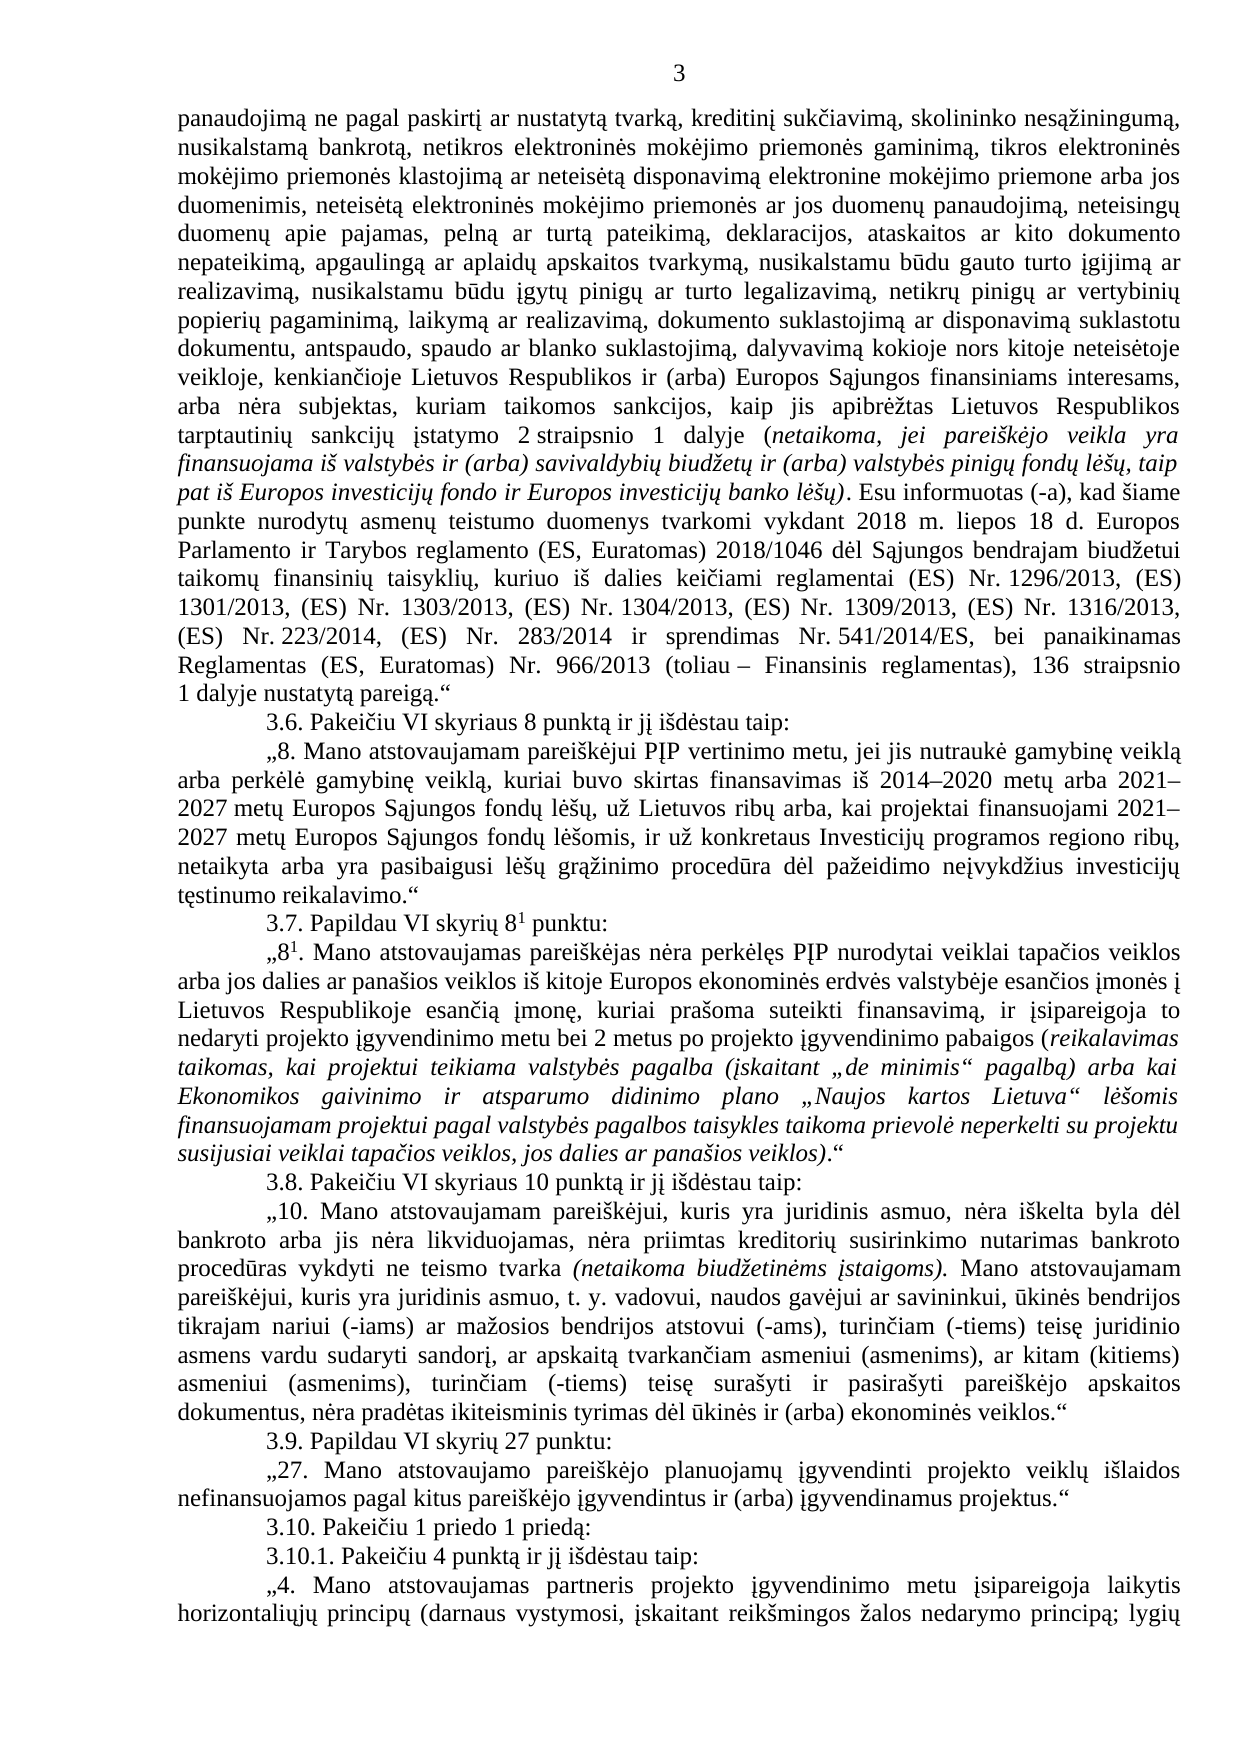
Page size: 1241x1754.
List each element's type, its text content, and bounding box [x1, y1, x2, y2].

text 3.8. Pakeičiu VI skyriaus 10 punktą ir jį išdėstau taip: [177, 1167, 1181, 1196]
text 3.9. Papildau VI skyrių 27 punktu: [177, 1426, 1181, 1455]
text „10. Mano atstovaujamam pareiškėjui, kuris yra juridinis asmuo, nėra iškelta byla dėl bankroto arba jis nėra likviduojamas, nėra priimtas kreditorių susirinkimo nutarimas bankroto procedūras vykdyti ne teismo tvarka (netaikoma biudžetinėms įstaigoms). Mano atstovaujamam pareiškėjui, kuris yra juridinis asmuo, t. y. vadovui, naudos gavėjui ar savininkui, ūkinės bendrijos tikrajam nariui (-iams) ar mažosios bendrijos atstovui (-ams), turinčiam (-tiems) teisę juridinio asmens vardu sudaryti sandorį, ar apskaitą tvarkančiam asmeniui (asmenims), ar kitam (kitiems) asmeniui (asmenims), turinčiam (-tiems) teisę surašyti ir pasirašyti pareiškėjo apskaitos dokumentus, nėra pradėtas ikiteisminis tyrimas dėl ūkinės ir (arba) ekonominės veiklos.“ [177, 1196, 1181, 1426]
text „8. Mano atstovaujamam pareiškėjui PĮP vertinimo metu, jei jis nutraukė gamybinę veiklą arba perkėlė gamybinę veiklą, kuriai buvo skirtas finansavimas iš 2014–2020 metų arba 2021–2027 metų Europos Sąjungos fondų lėšų, už Lietuvos ribų arba, kai projektai finansuojami 2021–2027 metų Europos Sąjungos fondų lėšomis, ir už konkretaus Investicijų programos regiono ribų, netaikyta arba yra pasibaigusi lėšų grąžinimo procedūra dėl pažeidimo neįvykdžius investicijų tęstinumo reikalavimo.“ [177, 736, 1181, 908]
text „27. Mano atstovaujamo pareiškėjo planuojamų įgyvendinti projekto veiklų išlaidos nefinansuojamos pagal kitus pareiškėjo įgyvendintus ir (arba) įgyvendinamus projektus.“ [177, 1455, 1181, 1512]
text panaudojimą ne pagal paskirtį ar nustatytą tvarką, kreditinį sukčiavimą, skolininko nesąžiningumą, nusikalstamą bankrotą, netikros elektroninės mokėjimo priemonės gaminimą, tikros elektroninės mokėjimo priemonės klastojimą ar neteisėtą disponavimą elektronine mokėjimo priemone arba jos duomenimis, neteisėtą elektroninės mokėjimo priemonės ar jos duomenų panaudojimą, neteisingų duomenų apie pajamas, pelną ar turtą pateikimą, deklaracijos, ataskaitos ar kito dokumento nepateikimą, apgaulingą ar aplaidų apskaitos tvarkymą, nusikalstamu būdu gauto turto įgijimą ar realizavimą, nusikalstamu būdu įgytų pinigų ar turto legalizavimą, netikrų pinigų ar vertybinių popierių pagaminimą, laikymą ar realizavimą, dokumento suklastojimą ar disponavimą suklastotu dokumentu, antspaudo, spaudo ar blanko suklastojimą, dalyvavimą kokioje nors kitoje neteisėtoje veikloje, kenkiančioje Lietuvos Respublikos ir (arba) Europos Sąjungos finansiniams interesams, arba nėra subjektas, kuriam taikomos sankcijos, kaip jis apibrėžtas Lietuvos Respublikos tarptautinių sankcijų įstatymo 2 straipsnio 1 dalyje (netaikoma, jei pareiškėjo veikla yra finansuojama iš valstybės ir (arba) savivaldybių biudžetų ir (arba) valstybės pinigų fondų lėšų, taip pat iš Europos investicijų fondo ir Europos investicijų banko lėšų). Esu informuotas (-a), kad šiame punkte nurodytų asmenų teistumo duomenys tvarkomi vykdant 2018 m. liepos 18 d. Europos Parlamento ir Tarybos reglamento (ES, Euratomas) 2018/1046 dėl Sąjungos bendrajam biudžetui taikomų finansinių taisyklių, kuriuo iš dalies keičiami reglamentai (ES) Nr. 1296/2013, (ES) 1301/2013, (ES) Nr. 1303/2013, (ES) Nr. 1304/2013, (ES) Nr. 1309/2013, (ES) Nr. 1316/2013, (ES) Nr. 223/2014, (ES) Nr. 283/2014 ir sprendimas Nr. 541/2014/ES, bei panaikinamas Reglamentas (ES, Euratomas) Nr. 966/2013 (toliau – Finansinis reglamentas), 136 straipsnio 1 dalyje nustatytą pareigą.“ [177, 103, 1181, 707]
text 3.10.1. Pakeičiu 4 punktą ir jį išdėstau taip: [177, 1541, 1181, 1570]
text 3.10. Pakeičiu 1 priedo 1 priedą: [177, 1512, 1181, 1541]
text „4. Mano atstovaujamas partneris projekto įgyvendinimo metu įsipareigoja laikytis horizontaliųjų principų (darnaus vystymosi, įskaitant reikšmingos žalos nedarymo principą; lygių [177, 1570, 1181, 1627]
text „81. Mano atstovaujamas pareiškėjas nėra perkėlęs PĮP nurodytai veiklai tapačios veiklos arba jos dalies ar panašios veiklos iš kitoje Europos ekonominės erdvės valstybėje esančios įmonės į Lietuvos Respublikoje esančią įmonę, kuriai prašoma suteikti finansavimą, ir įsipareigoja to nedaryti projekto įgyvendinimo metu bei 2 metus po projekto įgyvendinimo pabaigos (reikalavimas taikomas, kai projektui teikiama valstybės pagalba (įskaitant „de minimis“ pagalbą) arba kai Ekonomikos gaivinimo ir atsparumo didinimo plano „Naujos kartos Lietuva“ lėšomis finansuojamam projektui pagal valstybės pagalbos taisykles taikoma prievolė neperkelti su projektu susijusiai veiklai tapačios veiklos, jos dalies ar panašios veiklos).“ [177, 937, 1181, 1167]
text 3.6. Pakeičiu VI skyriaus 8 punktą ir jį išdėstau taip: [177, 707, 1181, 736]
text 3.7. Papildau VI skyrių 81 punktu: [177, 908, 1181, 937]
